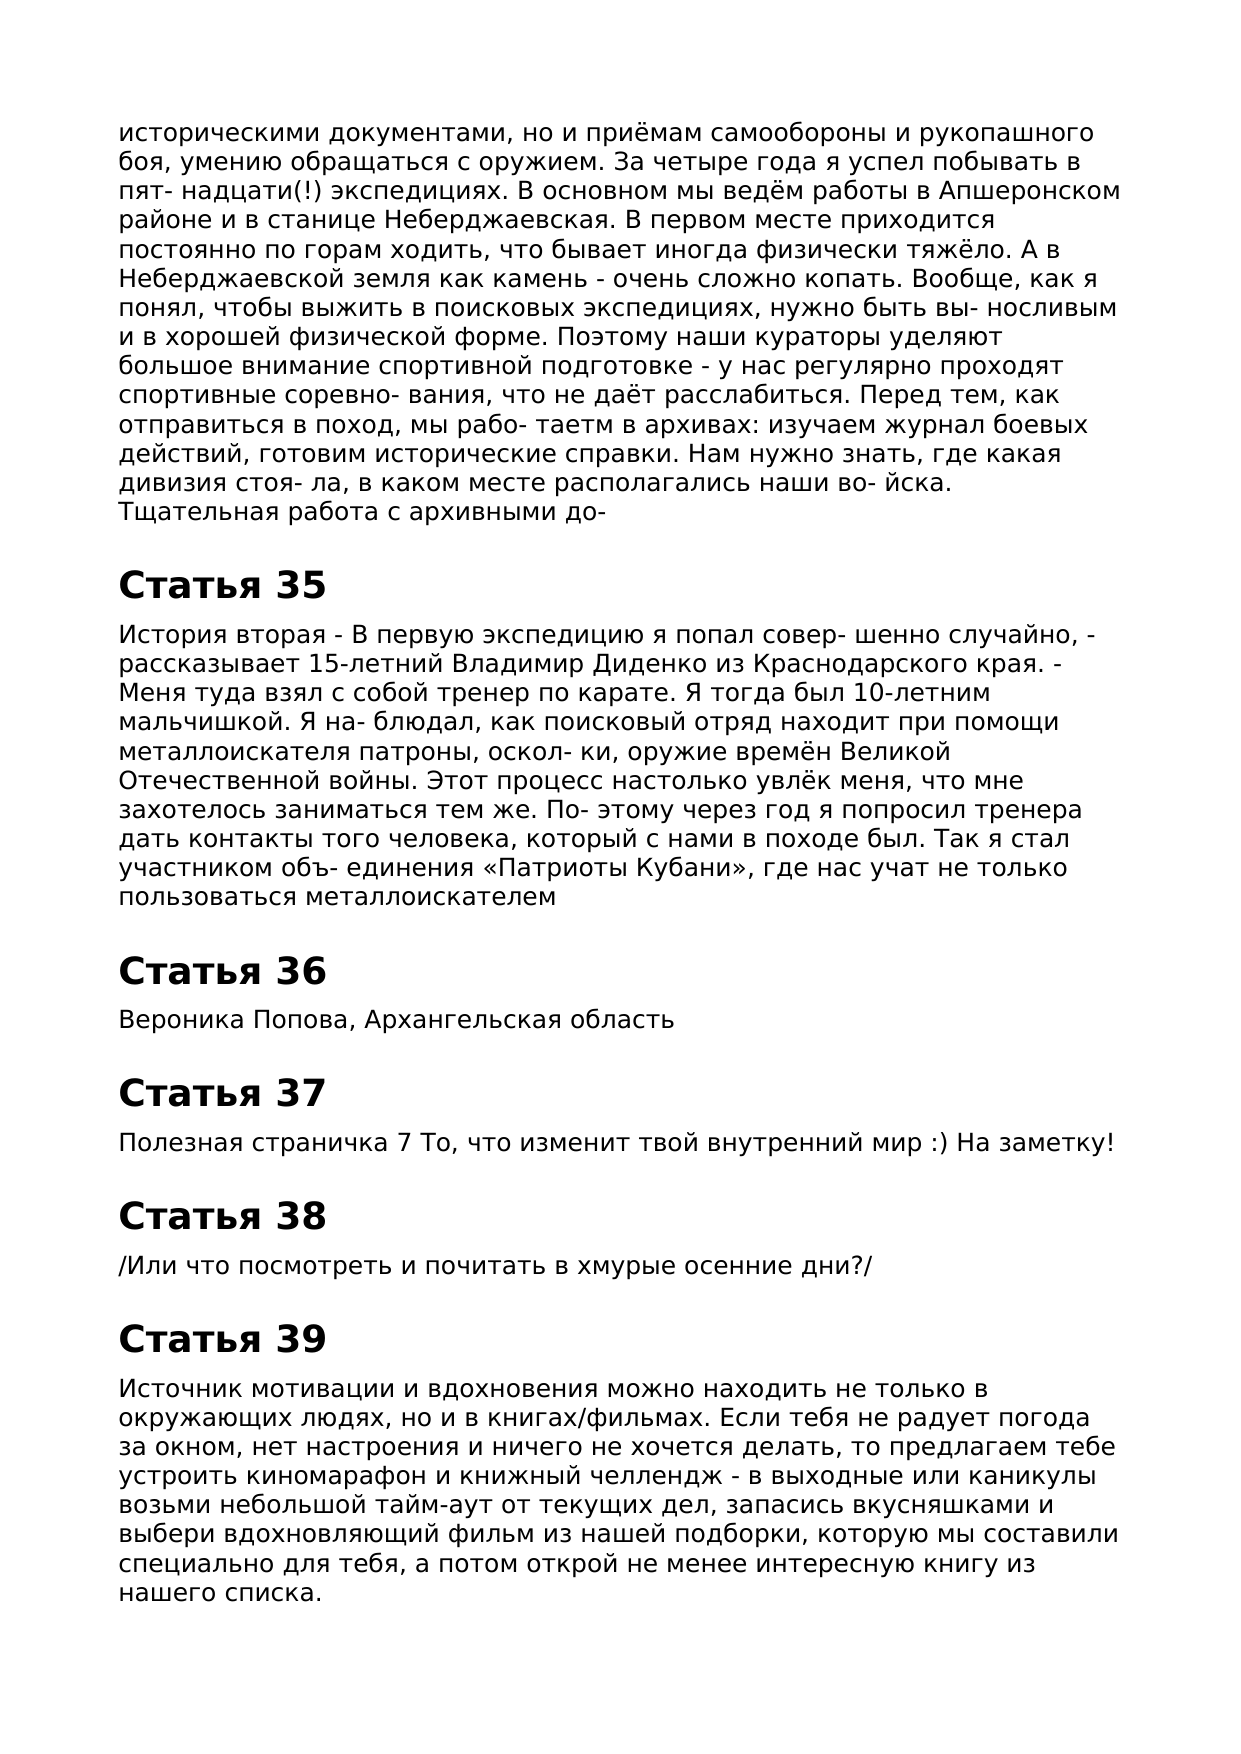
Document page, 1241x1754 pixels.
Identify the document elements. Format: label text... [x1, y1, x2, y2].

subtitle Статья 38 [118, 1195, 1122, 1238]
text Источник мотивации и вдохновения можно находить не только в окружающих людях, но и в книгах/фильмах. Если тебя не радует погода за окном, нет настроения и ничего не хочется делать, то предлагаем тебе устроить киномарафон и книжный челлендж - в выходные или каникулы возьми небольшой тайм-аут от текущих дел, запасись вкусняшками и выбери вдохновляющий фильм из нашей подборки, которую мы составили специально для тебя, а потом открой не менее интересную книгу из нашего списка. [118, 1374, 1122, 1607]
subtitle Статья 36 [118, 949, 1122, 993]
text Полезная страничка 7 То, что изменит твой внутренний мир :) На заметку! [118, 1128, 1122, 1157]
subtitle Статья 37 [118, 1072, 1122, 1116]
text Вероника Попова, Архангельская область [118, 1005, 1122, 1034]
text историческими документами, но и приёмам самообороны и рукопашного боя, умению обращаться с оружием. За четыре года я успел побывать в пят- надцати(!) экспедициях. В основном мы ведём работы в Апшеронском районе и в станице Неберджаевская. В первом месте приходится постоянно по горам ходить, что бывает иногда физически тяжёло. А в Неберджаевской земля как камень - очень сложно копать. Вообще, как я понял, чтобы выжить в поисковых экспедициях, нужно быть вы- носливым и в хорошей физической форме. Поэтому наши кураторы уделяют большое внимание спортивной подготовке - у нас регулярно проходят спортивные соревно- вания, что не даёт расслабиться. Перед тем, как отправиться в поход, мы рабо- таетм в архивах: изучаем журнал боевых действий, готовим исторические справки. Нам нужно знать, где какая дивизия стоя- ла, в каком месте располагались наши во- йска. Тщательная работа с архивными до- [118, 118, 1122, 526]
subtitle Статья 35 [118, 564, 1122, 608]
text История вторая - В первую экспедицию я попал совер- шенно случайно, - рассказывает 15-летний Владимир Диденко из Краснодарского края. - Меня туда взял с собой тренер по карате. Я тогда был 10-летним мальчишкой. Я на- блюдал, как поисковый отряд находит при помощи металлоискателя патроны, оскол- ки, оружие времён Великой Отечественной войны. Этот процесс настолько увлёк меня, что мне захотелось заниматься тем же. По- этому через год я попросил тренера дать контакты того человека, который с нами в походе был. Так я стал участником объ- единения «Патриоты Кубани», где нас учат не только пользоваться металлоискателем [118, 620, 1122, 912]
subtitle Статья 39 [118, 1318, 1122, 1361]
text /Или что посмотреть и почитать в хмурые осенние дни?/ [118, 1251, 1122, 1280]
